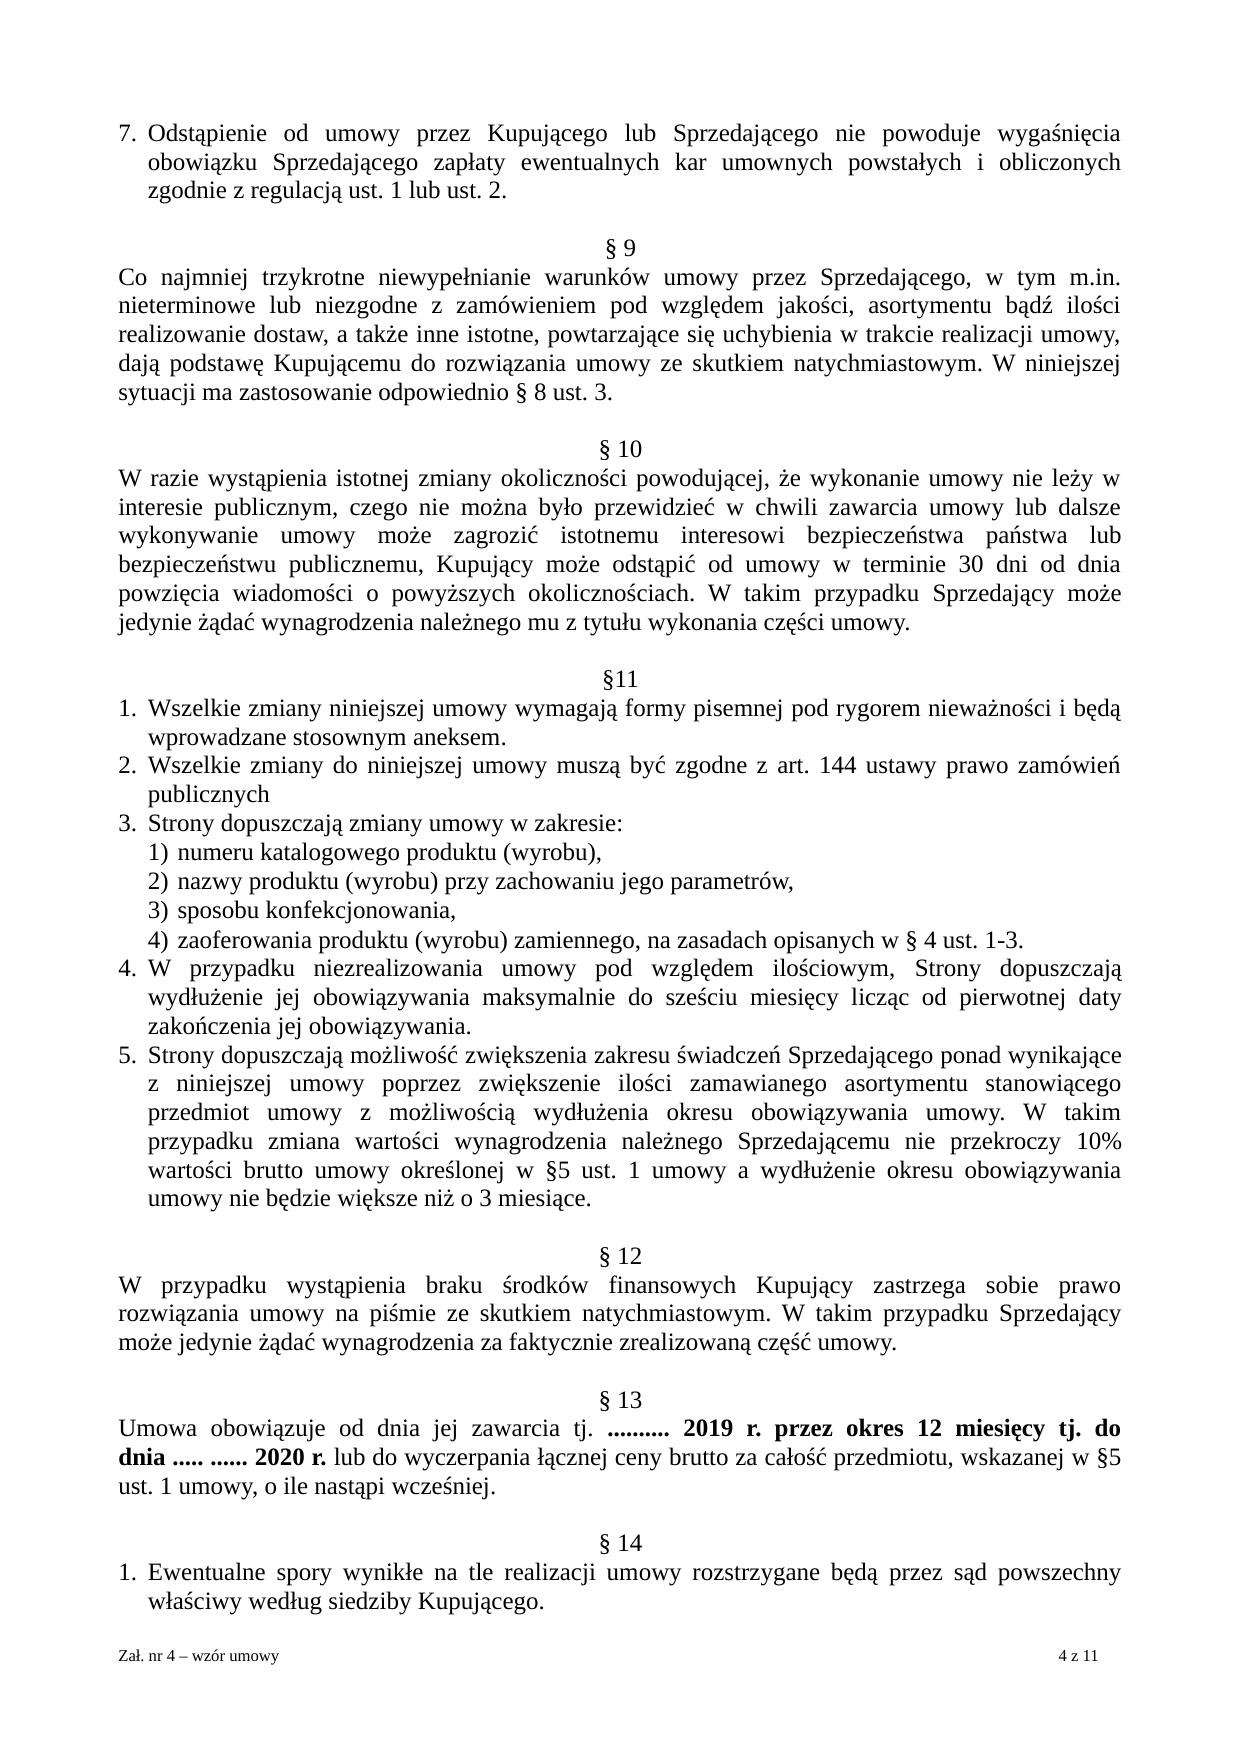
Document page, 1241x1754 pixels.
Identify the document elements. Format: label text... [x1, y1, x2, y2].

text § 10 [118, 434, 1122, 463]
list W przypadku niezrealizowania umowy pod względem ilościowym, Strony dopuszczają wydłużenie jej obowiązywania maksymalnie do sześciu miesięcy licząc od pierwotnej daty zakończenia jej obowiązywania. [118, 953, 1122, 1040]
list sposobu konfekcjonowania, [148, 895, 1122, 924]
list Wszelkie zmiany niniejszej umowy wymagają formy pisemnej pod rygorem nieważności i będą wprowadzane stosownym aneksem. [118, 693, 1122, 751]
text § 9 [118, 233, 1122, 262]
list zaoferowania produktu (wyrobu) zamiennego, na zasadach opisanych w § 4 ust. 1-3. [148, 924, 1122, 953]
text Umowa obowiązuje od dnia jej zawarcia tj. .......... 2019 r. przez okres 12 miesięcy tj. do dnia ..... ...... 2020 r. lub do wyczerpania łącznej ceny brutto za całość przedmiotu, wskazanej w §5 ust. 1 umowy, o ile nastąpi wcześniej. [118, 1413, 1122, 1500]
list Ewentualne spory wynikłe na tle realizacji umowy rozstrzygane będą przez sąd powszechny właściwy według siedziby Kupującego. [118, 1557, 1122, 1615]
text W razie wystąpienia istotnej zmiany okoliczności powodującej, że wykonanie umowy nie leży w interesie publicznym, czego nie można było przewidzieć w chwili zawarcia umowy lub dalsze wykonywanie umowy może zagrozić istotnemu interesowi bezpieczeństwa państwa lub bezpieczeństwu publicznemu, Kupujący może odstąpić od umowy w terminie 30 dni od dnia powzięcia wiadomości o powyższych okolicznościach. W takim przypadku Sprzedający może jedynie żądać wynagrodzenia należnego mu z tytułu wykonania części umowy. [118, 463, 1122, 636]
list numeru katalogowego produktu (wyrobu), [148, 837, 1122, 866]
text § 14 [118, 1528, 1122, 1557]
text § 12 [118, 1241, 1122, 1270]
text Co najmniej trzykrotne niewypełnianie warunków umowy przez Sprzedającego, w tym m.in. nieterminowe lub niezgodne z zamówieniem pod względem jakości, asortymentu bądź ilości realizowanie dostaw, a także inne istotne, powtarzające się uchybienia w trakcie realizacji umowy, dają podstawę Kupującemu do rozwiązania umowy ze skutkiem natychmiastowym. W niniejszej sytuacji ma zastosowanie odpowiednio § 8 ust. 3. [118, 262, 1122, 406]
list Wszelkie zmiany do niniejszej umowy muszą być zgodne z art. 144 ustawy prawo zamówień publicznych [118, 751, 1122, 808]
text W przypadku wystąpienia braku środków finansowych Kupujący zastrzega sobie prawo rozwiązania umowy na piśmie ze skutkiem natychmiastowym. W takim przypadku Sprzedający może jedynie żądać wynagrodzenia za faktycznie zrealizowaną część umowy. [118, 1270, 1122, 1356]
list Odstąpienie od umowy przez Kupującego lub Sprzedającego nie powoduje wygaśnięcia obowiązku Sprzedającego zapłaty ewentualnych kar umownych powstałych i obliczonych zgodnie z regulacją ust. 1 lub ust. 2. [118, 118, 1122, 204]
list nazwy produktu (wyrobu) przy zachowaniu jego parametrów, [148, 866, 1122, 895]
text § 13 [118, 1385, 1122, 1413]
list Strony dopuszczają zmiany umowy w zakresie: [118, 808, 1122, 837]
list Strony dopuszczają możliwość zwiększenia zakresu świadczeń Sprzedającego ponad wynikające z niniejszej umowy poprzez zwiększenie ilości zamawianego asortymentu stanowiącego przedmiot umowy z możliwością wydłużenia okresu obowiązywania umowy. W takim przypadku zmiana wartości wynagrodzenia należnego Sprzedającemu nie przekroczy 10% wartości brutto umowy określonej w §5 ust. 1 umowy a wydłużenie okresu obowiązywania umowy nie będzie większe niż o 3 miesiące. [118, 1040, 1122, 1212]
text §11 [118, 664, 1122, 693]
